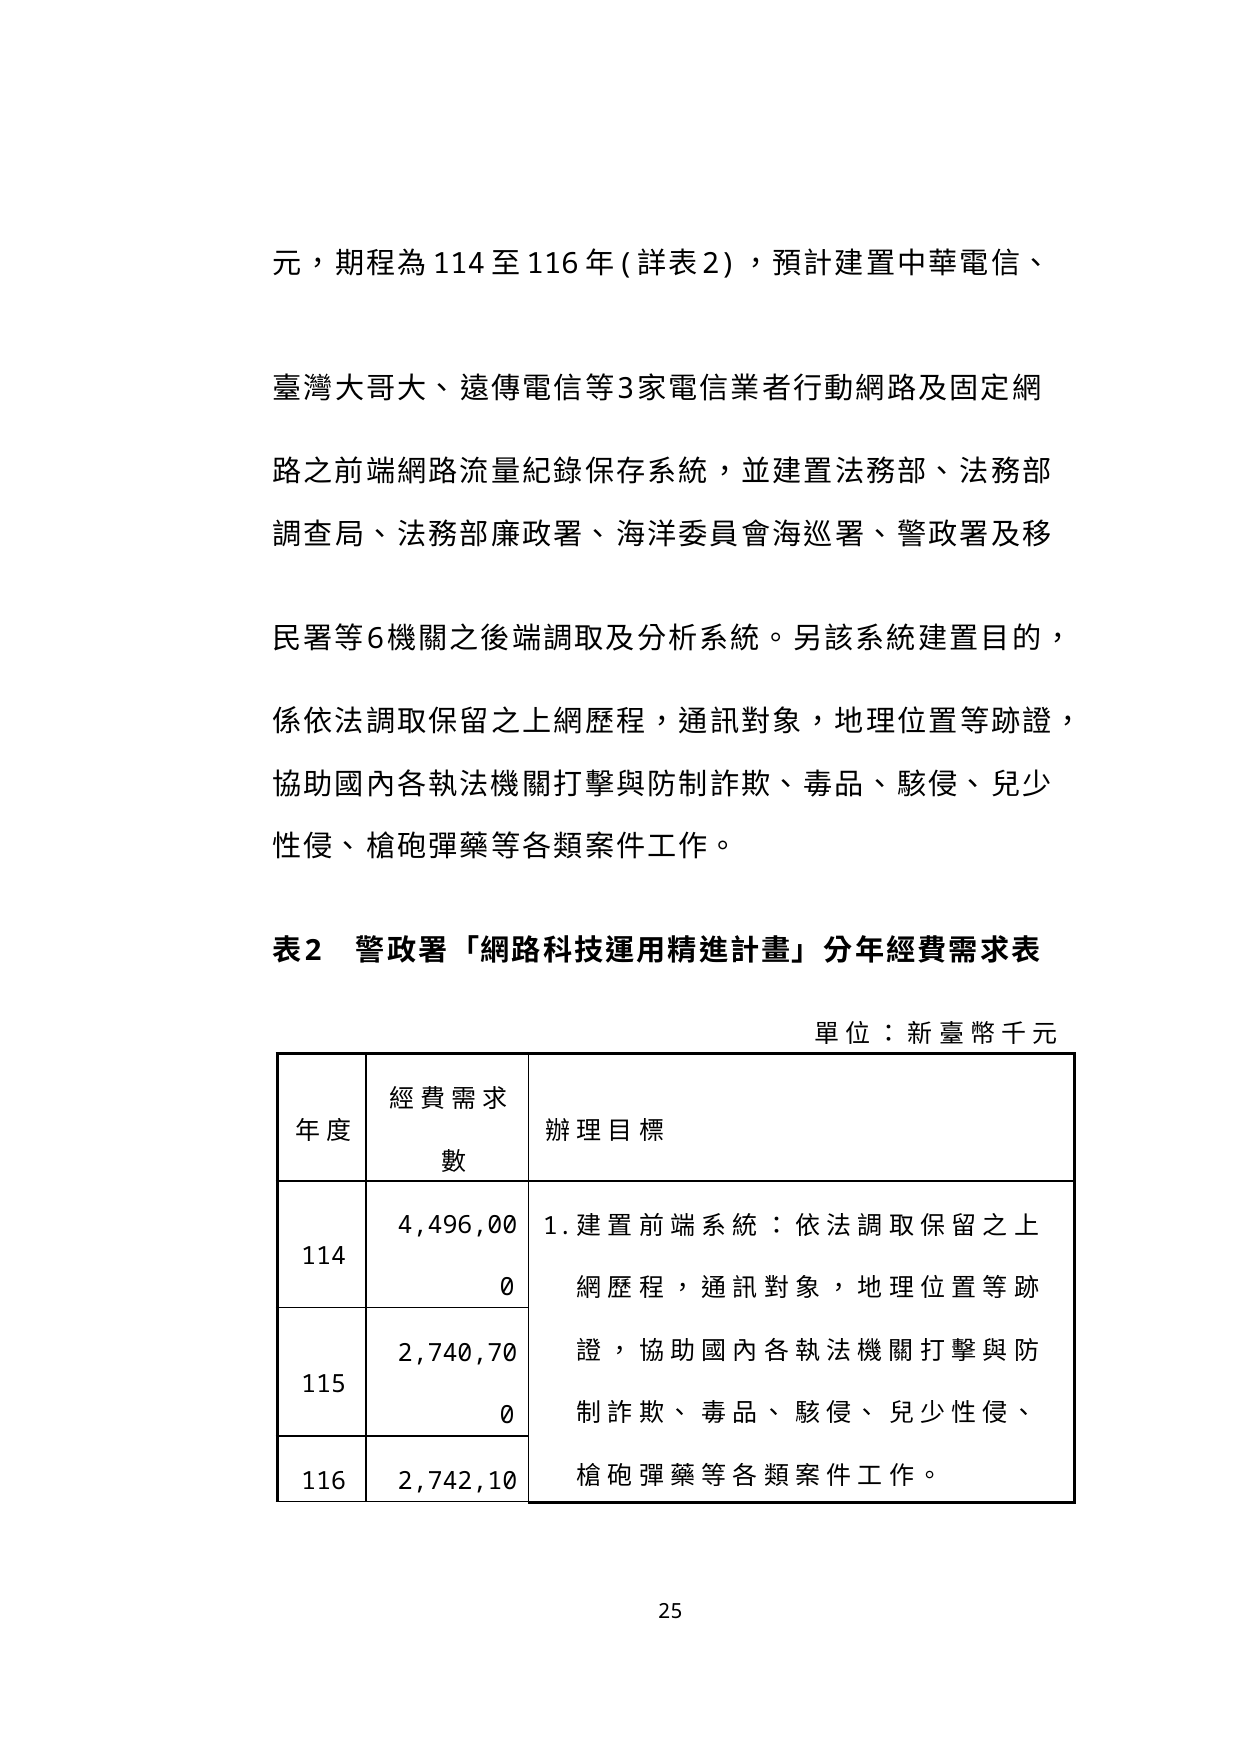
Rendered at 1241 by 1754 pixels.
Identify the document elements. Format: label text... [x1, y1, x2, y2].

table_header 年度 [279, 1055, 365, 1180]
text 上開6項重大計畫中，「網路科技運用精進計畫」係屬114年度新增計畫，依警政署「網路科技運用精進計畫」(113年9月)內容，該計畫預計總經費99億7,880萬元，期程為114至116年(詳表2)，預計建置中華電信、臺灣大哥大、遠傳電信等3家電信業者行動網路及固定網路之前端網路流量紀錄保存系統，並建置法務部、法務部調查局、法務部廉政署、海洋委員會海巡署、警政署及移民署等6機關之後端調取及分析系統。另該系統建置目的，係依法調取保留之上網歷程，通訊對象，地理位置等跡證，協助國內各執法機關打擊與防制詐欺、毒品、駭侵、兒少性侵、槍砲彈藥等各類案件工作。 [266, 177, 1063, 865]
table_header 辦理目標 [529, 1055, 1073, 1180]
table_cell 2,740,700 [367, 1308, 528, 1435]
table_cell 115 [279, 1308, 365, 1435]
table_cell 4,496,000 [367, 1182, 528, 1307]
table_cell 1.建置前端系統：依法調取保留之上網歷程，通訊對象，地理位置等跡證，協助國內各執法機關打擊與防制詐欺、毒品、駭侵、兒少性侵、槍砲彈藥等各類案件工作。 2.建置後端系統：達成利用網路流量紀錄保存協助案件偵查，打擊犯罪。 [529, 1182, 1073, 1501]
table_cell 114 [279, 1182, 365, 1307]
table_cell 116 [279, 1437, 365, 1501]
table_header 經費需求數 [367, 1055, 528, 1180]
table_cell 2,742,10 [367, 1437, 528, 1501]
text 表2 警政署「網路科技運用精進計畫」分年經費需求表 [266, 865, 1063, 990]
text 單位：新臺幣千元 [266, 990, 1063, 1052]
